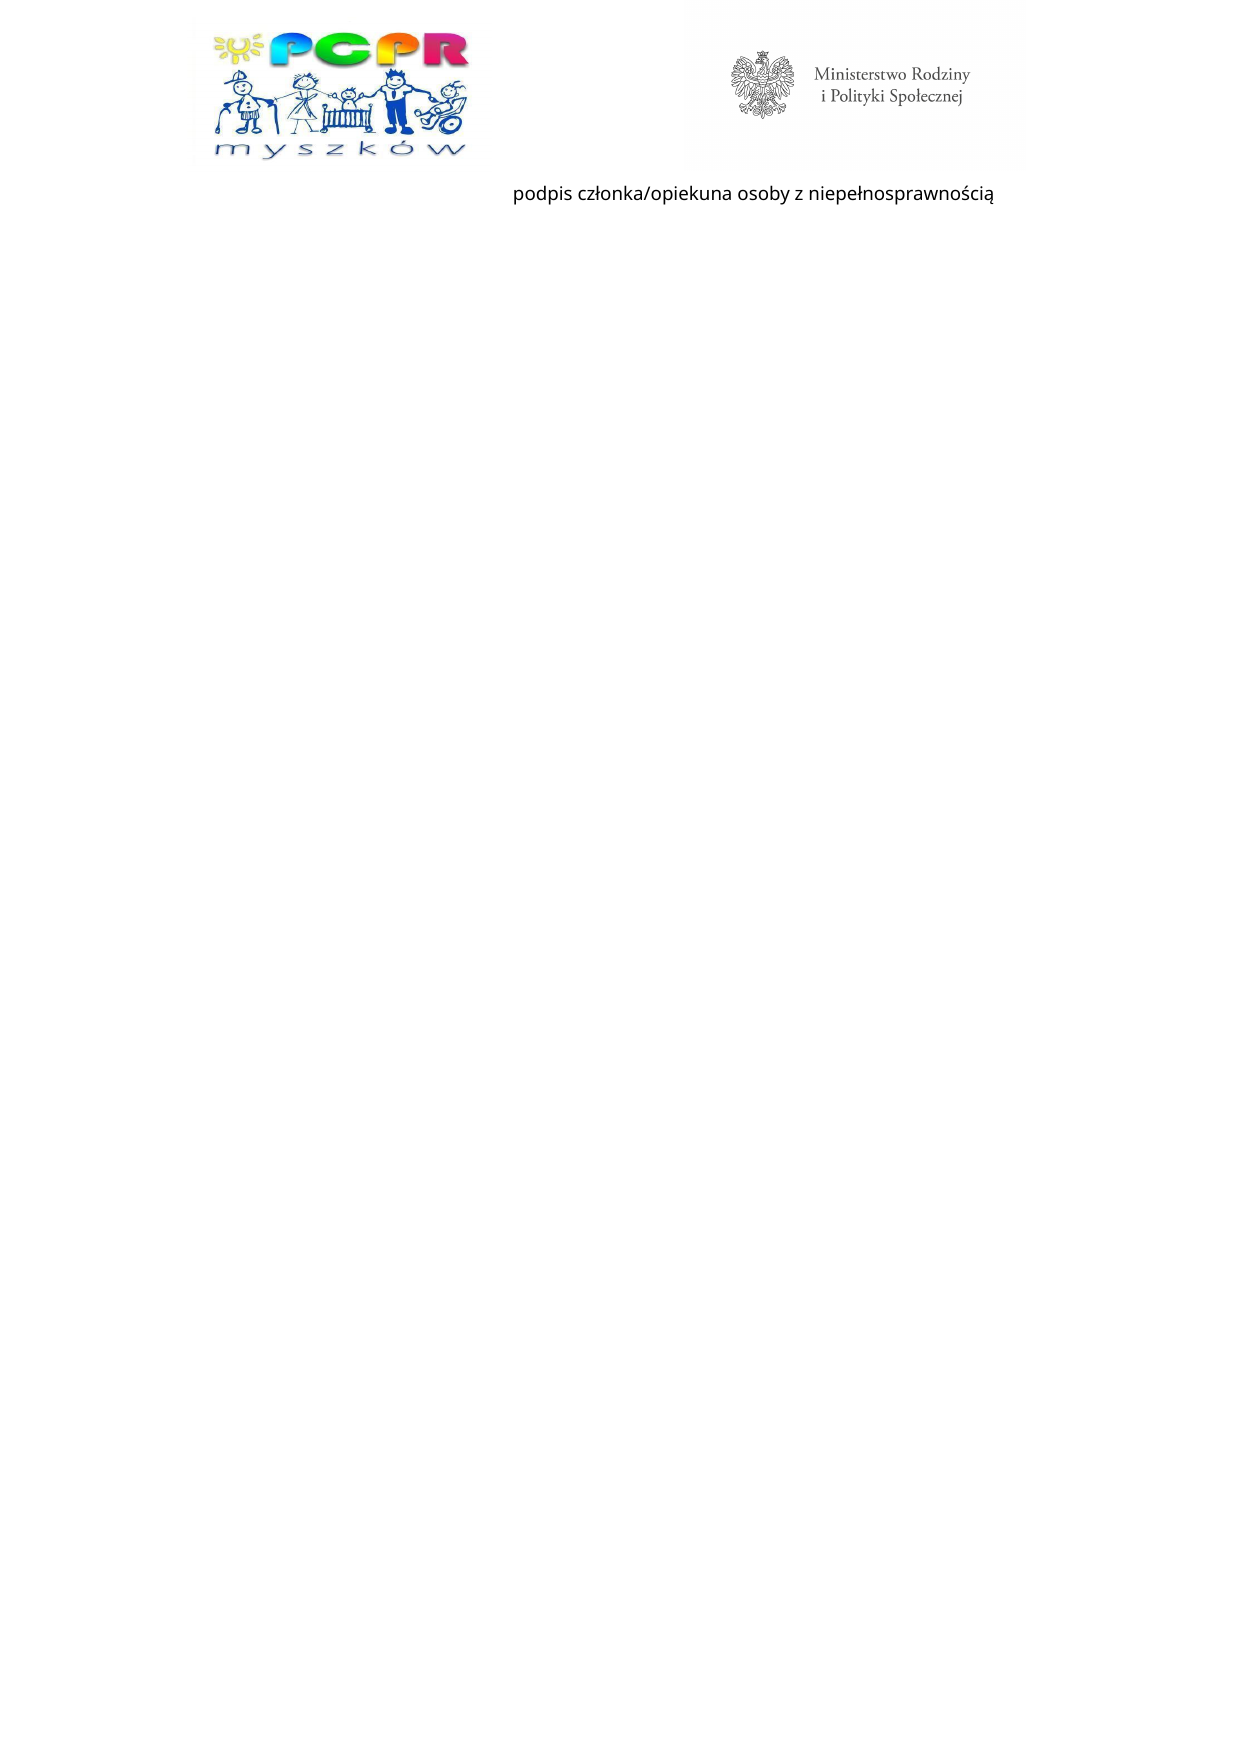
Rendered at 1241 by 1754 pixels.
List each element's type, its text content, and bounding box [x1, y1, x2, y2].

text podpis członka/opiekuna osoby z niepełnosprawnością [118, 176, 1224, 208]
picture [684, 0, 1027, 171]
picture [187, 17, 492, 172]
